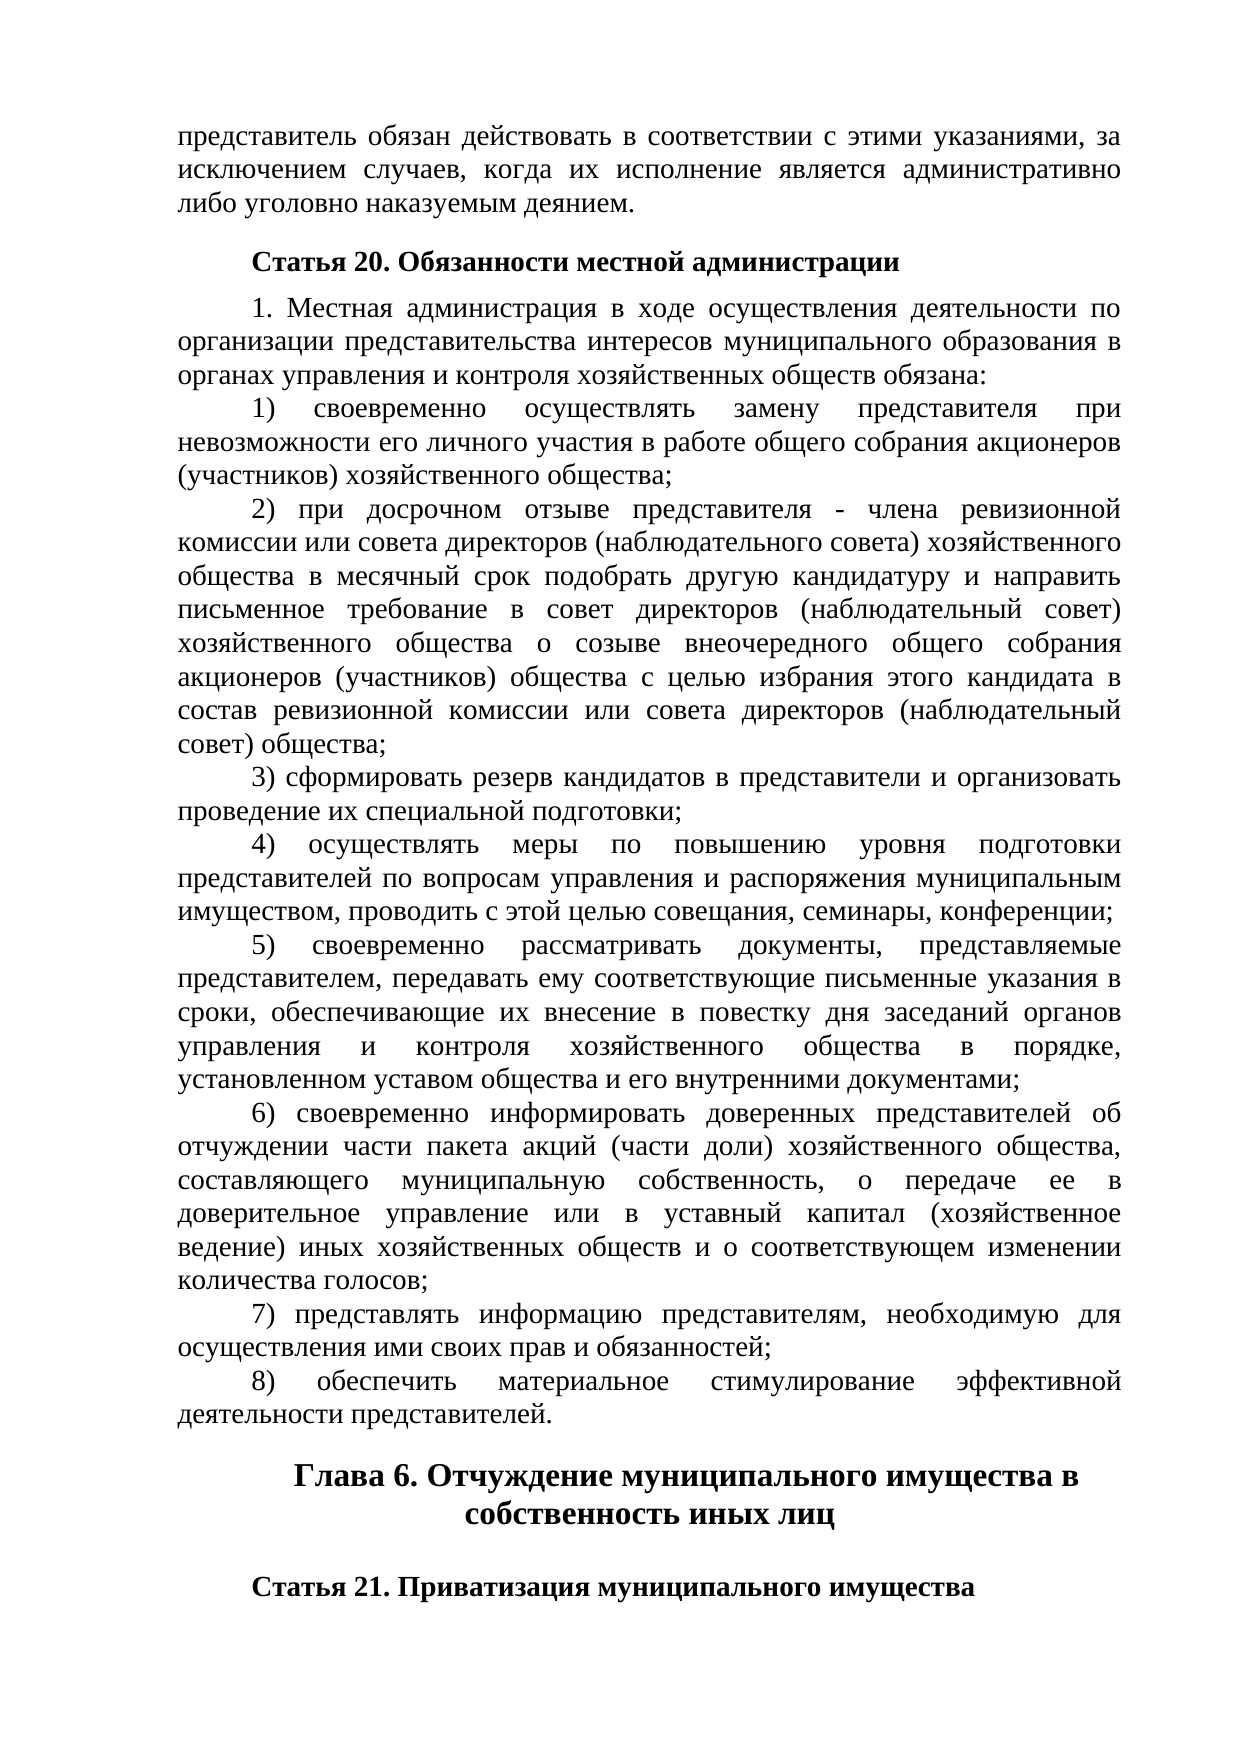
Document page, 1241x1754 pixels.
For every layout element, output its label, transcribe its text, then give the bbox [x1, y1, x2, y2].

text 1. Местная администрация в ходе осуществления деятельности по организации представительства интересов муниципального образования в органах управления и контроля хозяйственных обществ обязана: [177, 290, 1122, 390]
text 8) обеспечить материальное стимулирование эффективной деятельности представителей. [177, 1363, 1122, 1430]
text 4) осуществлять меры по повышению уровня подготовки представителей по вопросам управления и распоряжения муниципальным имуществом, проводить с этой целью совещания, семинары, конференции; [177, 826, 1122, 927]
text Глава 6. Отчуждение муниципального имущества в собственность иных лиц [177, 1455, 1122, 1532]
text 3) сформировать резерв кандидатов в представители и организовать проведение их специальной подготовки; [177, 759, 1122, 826]
text 5) своевременно рассматривать документы, представляемые представителем, передавать ему соответствующие письменные указания в сроки, обеспечивающие их внесение в повестку дня заседаний органов управления и контроля хозяйственного общества в порядке, установленном уставом общества и его внутренними документами; [177, 927, 1122, 1095]
text 6) своевременно информировать доверенных представителей об отчуждении части пакета акций (части доли) хозяйственного общества, составляющего муниципальную собственность, о передаче ее в доверительное управление или в уставный капитал (хозяйственное ведение) иных хозяйственных обществ и о соответствующем изменении количества голосов; [177, 1095, 1122, 1296]
text 2) при досрочном отзыве представителя - члена ревизионной комиссии или совета директоров (наблюдательного совета) хозяйственного общества в месячный срок подобрать другую кандидатуру и направить письменное требование в совет директоров (наблюдательный совет) хозяйственного общества о созыве внеочередного общего собрания акционеров (участников) общества с целью избрания этого кандидата в состав ревизионной комиссии или совета директоров (наблюдательный совет) общества; [177, 491, 1122, 759]
text представитель обязан действовать в соответствии с этими указаниями, за исключением случаев, когда их исполнение является административно либо уголовно наказуемым деянием. [177, 118, 1122, 219]
text 7) представлять информацию представителям, необходимую для осуществления ими своих прав и обязанностей; [177, 1296, 1122, 1363]
text 1) своевременно осуществлять замену представителя при невозможности его личного участия в работе общего собрания акционеров (участников) хозяйственного общества; [177, 390, 1122, 491]
text Статья 20. Обязанности местной администрации [177, 244, 1122, 277]
text Статья 21. Приватизация муниципального имущества [177, 1569, 1122, 1603]
